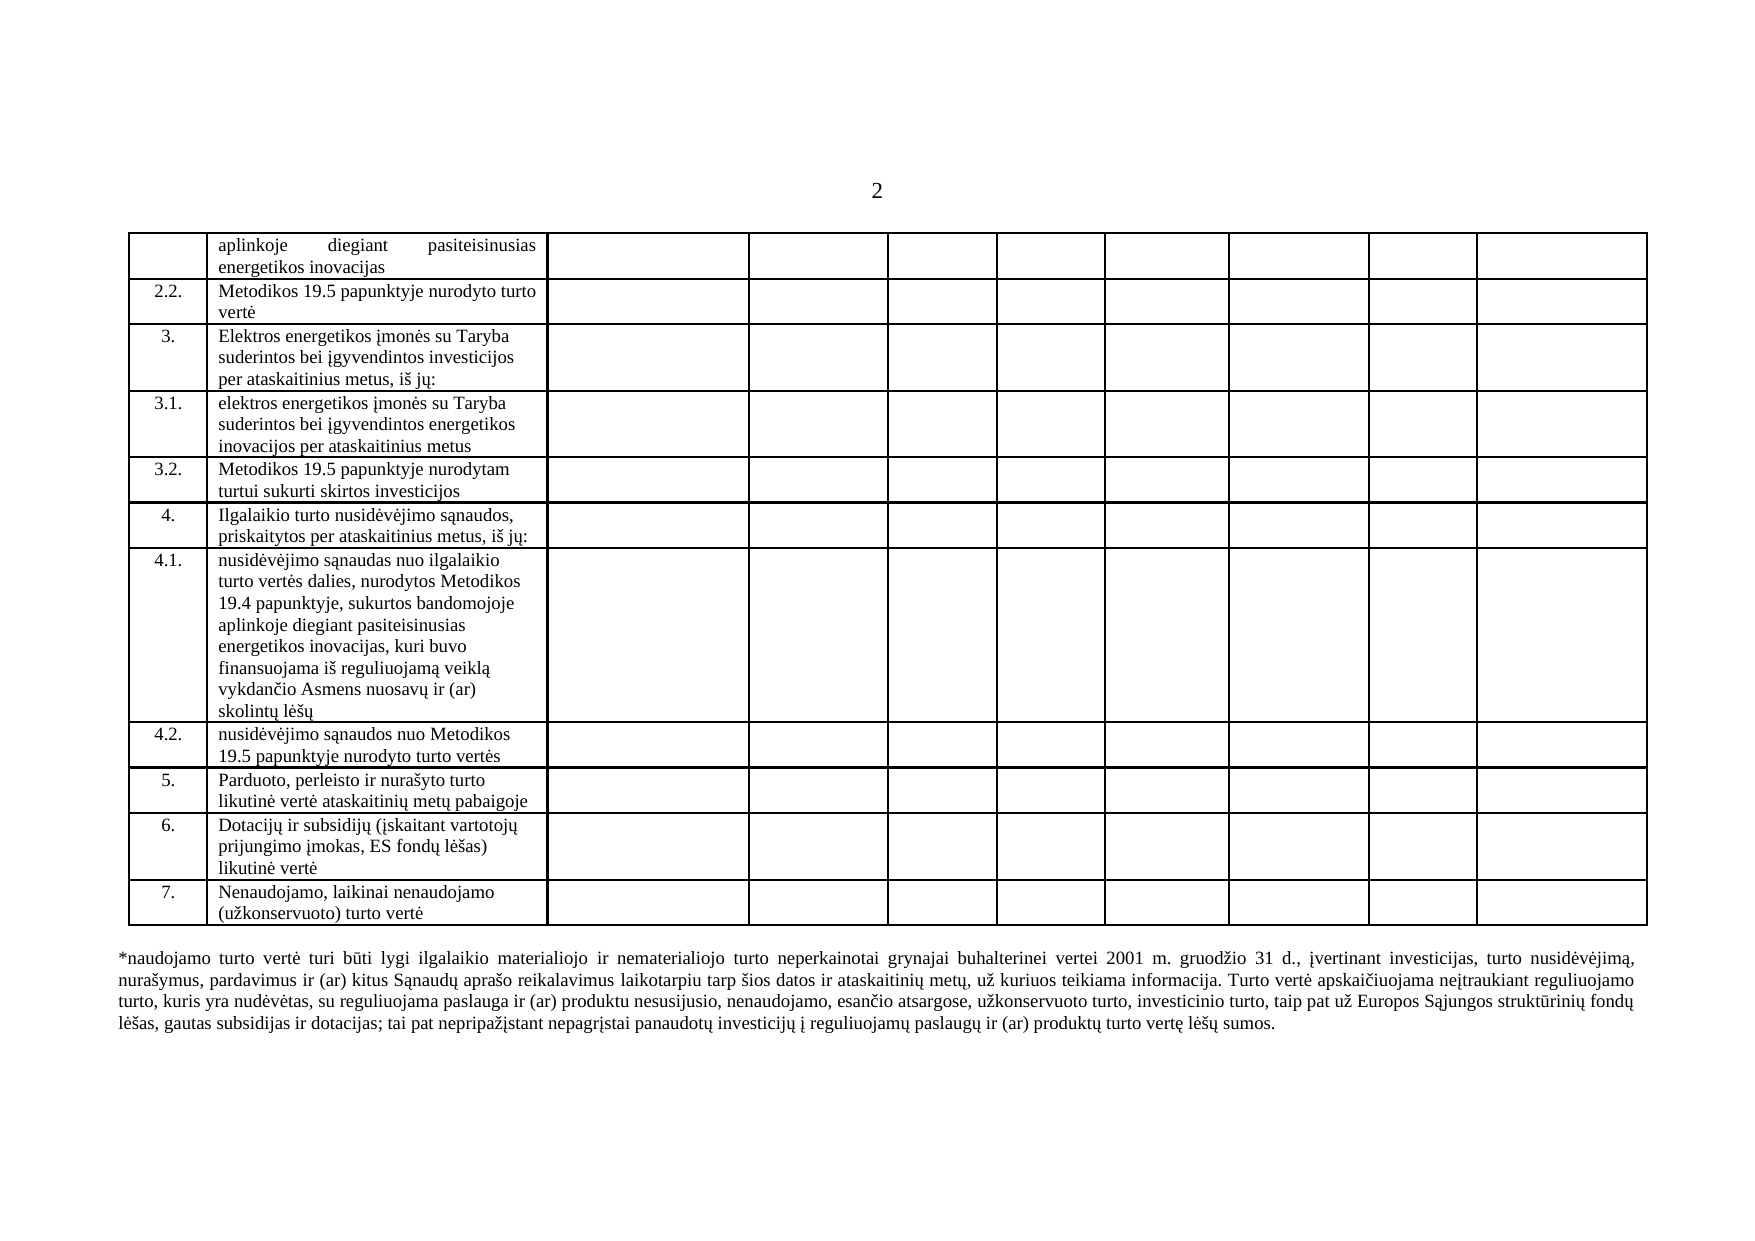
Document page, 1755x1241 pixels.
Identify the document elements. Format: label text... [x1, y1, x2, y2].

table_cell Elektros energetikos įmonės su Taryba suderintos bei įgyvendintos investicijos per ataskaitinius metus, iš jų: [208, 325, 546, 389]
table_cell [1106, 325, 1228, 389]
table_cell [549, 458, 748, 501]
table_cell [549, 392, 748, 456]
table_cell [1370, 280, 1476, 323]
table_cell [998, 881, 1104, 924]
table_cell [750, 280, 887, 323]
table_cell [1230, 234, 1368, 277]
table_cell [1370, 504, 1476, 547]
table_cell Parduoto, perleisto ir nurašyto turto likutinė vertė ataskaitinių metų pabaigoje [208, 769, 546, 812]
table_cell [1478, 458, 1646, 501]
table_cell Ilgalaikio turto nusidėvėjimo sąnaudos, priskaitytos per ataskaitinius metus, iš jų: [208, 504, 546, 547]
table_cell [1478, 234, 1646, 277]
table_cell [1370, 814, 1476, 878]
table_cell [549, 549, 748, 721]
table_cell [1106, 814, 1228, 878]
table_cell [889, 392, 996, 456]
table_cell [1106, 458, 1228, 501]
table_cell [1230, 458, 1368, 501]
table_cell 4.2. [130, 723, 206, 766]
table_cell [1370, 769, 1476, 812]
text *naudojamo turto vertė turi būti lygi ilgalaikio materialiojo ir nematerialiojo turto neperkainotai grynajai buhalterinei vertei 2001 m. gruodžio 31 d., įvertinant investicijas, turto nusidėvėjimą, nurašymus, pardavimus ir (ar) kitus Sąnaudų aprašo reikalavimus laikotarpiu tarp šios datos ir ataskaitinių metų, už kuriuos teikiama informacija. Turto vertė apskaičiuojama neįtraukiant reguliuojamo turto, kuris yra nudėvėtas, su reguliuojama paslauga ir (ar) produktu nesusijusio, nenaudojamo, esančio atsargose, užkonservuoto turto, investicinio turto, taip pat už Europos Sąjungos struktūrinių fondų lėšas, gautas subsidijas ir dotacijas; tai pat nepripažįstant nepagrįstai panaudotų investicijų į reguliuojamų paslaugų ir (ar) produktų turto vertę lėšų sumos. [118, 947, 1636, 1033]
table_cell [750, 504, 887, 547]
table_cell [1478, 504, 1646, 547]
table_cell [998, 280, 1104, 323]
table_cell [1230, 549, 1368, 721]
table_cell [1478, 814, 1646, 878]
table_cell 6. [130, 814, 206, 878]
table_cell [998, 325, 1104, 389]
table_cell 3.2. [130, 458, 206, 501]
table_cell [998, 504, 1104, 547]
table_cell [549, 234, 748, 277]
table_cell [998, 769, 1104, 812]
table_cell [750, 881, 887, 924]
table_cell [889, 769, 996, 812]
table_cell [1370, 234, 1476, 277]
table_cell [889, 881, 996, 924]
table_cell [1230, 504, 1368, 547]
table_cell [1478, 881, 1646, 924]
table_cell 4. [130, 504, 206, 547]
table_cell [1106, 549, 1228, 721]
table_cell [1230, 280, 1368, 323]
table_cell [1370, 325, 1476, 389]
table_cell [1106, 280, 1228, 323]
table_cell [889, 549, 996, 721]
table_cell [130, 234, 206, 277]
table_cell [1230, 769, 1368, 812]
table_cell Dotacijų ir subsidijų (įskaitant vartotojų prijungimo įmokas, ES fondų lėšas) likutinė vertė [208, 814, 546, 878]
table_cell nusidėvėjimo sąnaudas nuo ilgalaikio turto vertės dalies, nurodytos Metodikos 19.4 papunktyje, sukurtos bandomojoje aplinkoje diegiant pasiteisinusias energetikos inovacijas, kuri buvo finansuojama iš reguliuojamą veiklą vykdančio Asmens nuosavų ir (ar) skolintų lėšų [208, 549, 546, 721]
table_cell Metodikos 19.5 papunktyje nurodytam turtui sukurti skirtos investicijos [208, 458, 546, 501]
table_cell [549, 814, 748, 878]
table_cell [889, 458, 996, 501]
table_cell [750, 769, 887, 812]
table_cell [889, 723, 996, 766]
table_cell [750, 325, 887, 389]
table_cell [1230, 392, 1368, 456]
table_cell [750, 392, 887, 456]
table_cell nusidėvėjimo sąnaudos nuo Metodikos 19.5 papunktyje nurodyto turto vertės [208, 723, 546, 766]
table_cell [1370, 549, 1476, 721]
table_cell [889, 325, 996, 389]
table_cell 4.1. [130, 549, 206, 721]
table_cell [1230, 723, 1368, 766]
table_cell Metodikos 19.5 papunktyje nurodyto turto vertė [208, 280, 546, 323]
table_cell 5. [130, 769, 206, 812]
table_cell [998, 458, 1104, 501]
table_cell elektros energetikos įmonės su Taryba suderintos bei įgyvendintos energetikos inovacijos per ataskaitinius metus [208, 392, 546, 456]
table_cell [1478, 280, 1646, 323]
table_cell [1106, 392, 1228, 456]
table_cell [1370, 881, 1476, 924]
table_cell [1478, 549, 1646, 721]
table_cell [1478, 392, 1646, 456]
table_cell [1370, 392, 1476, 456]
table_cell [1370, 458, 1476, 501]
table_cell [750, 549, 887, 721]
table_cell [1106, 504, 1228, 547]
table_cell 3.1. [130, 392, 206, 456]
table_cell [549, 881, 748, 924]
table_cell [750, 234, 887, 277]
table_cell [1106, 723, 1228, 766]
table_cell [998, 549, 1104, 721]
table_cell [889, 280, 996, 323]
table_cell [549, 280, 748, 323]
table_cell [1370, 723, 1476, 766]
table_cell aplinkoje diegiant pasiteisinusias energetikos inovacijas [208, 234, 546, 277]
table_cell [1478, 325, 1646, 389]
table_cell 7. [130, 881, 206, 924]
table_cell [889, 814, 996, 878]
table_cell [1478, 769, 1646, 812]
table_cell [1230, 814, 1368, 878]
table_cell [549, 325, 748, 389]
table_cell [750, 814, 887, 878]
table_cell [750, 723, 887, 766]
table_cell [1106, 881, 1228, 924]
table_cell Nenaudojamo, laikinai nenaudojamo (užkonservuoto) turto vertė [208, 881, 546, 924]
table_cell [998, 814, 1104, 878]
table_cell [750, 458, 887, 501]
table_cell [1106, 234, 1228, 277]
table_cell [1106, 769, 1228, 812]
table_cell [998, 723, 1104, 766]
table_cell [549, 504, 748, 547]
table_cell [549, 769, 748, 812]
table_cell [998, 234, 1104, 277]
table_cell [889, 504, 996, 547]
table_cell [889, 234, 996, 277]
table_cell 2.2. [130, 280, 206, 323]
table_cell [1230, 325, 1368, 389]
table_cell [1230, 881, 1368, 924]
table_cell [998, 392, 1104, 456]
table_cell 3. [130, 325, 206, 389]
table_cell [549, 723, 748, 766]
table_cell [1478, 723, 1646, 766]
